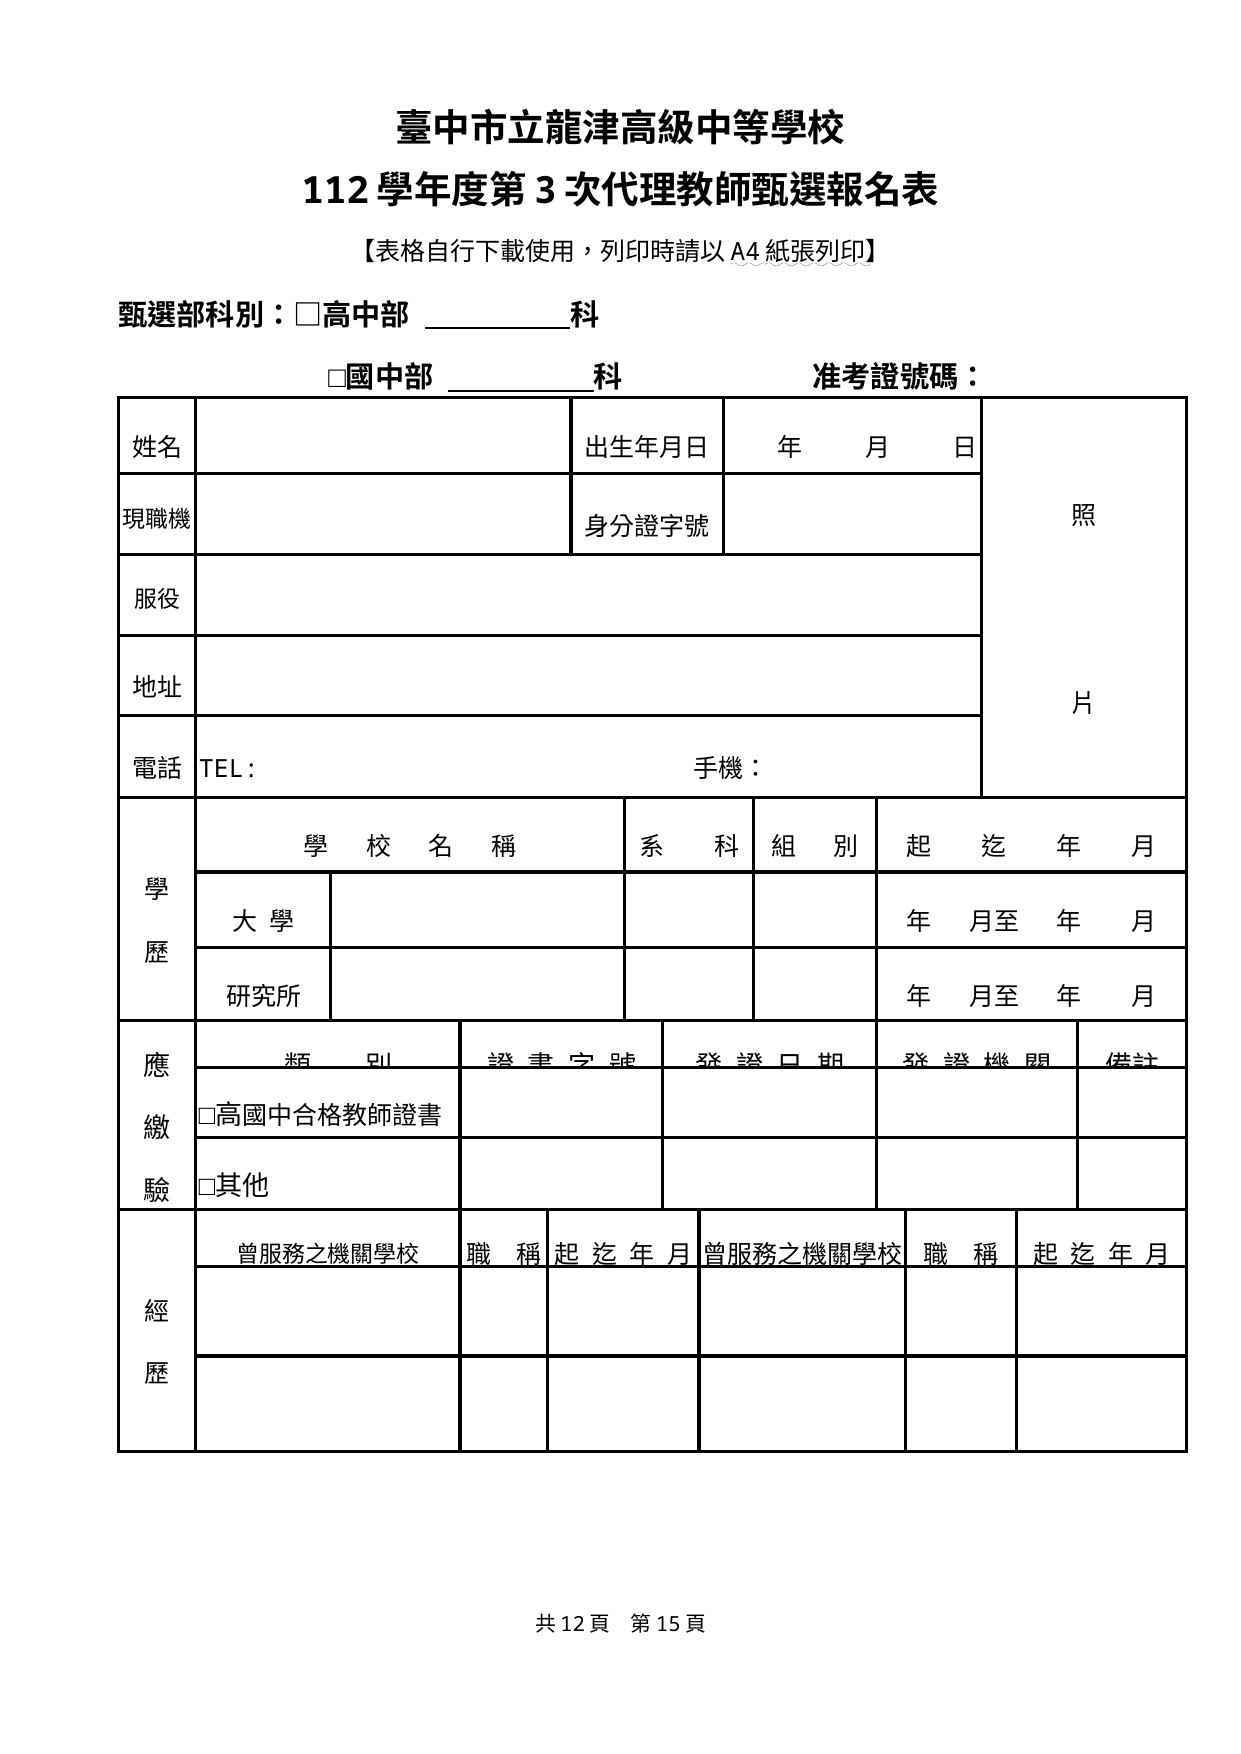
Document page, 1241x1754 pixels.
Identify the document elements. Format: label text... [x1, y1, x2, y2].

table_cell [664, 1069, 875, 1136]
table_cell [624, 1139, 661, 1208]
table_cell [624, 1069, 661, 1136]
table_header [197, 399, 569, 472]
table_cell [549, 1358, 697, 1450]
table_cell 職 稱 [907, 1211, 1015, 1265]
table_cell [462, 1139, 624, 1208]
table_cell [197, 475, 569, 553]
table_cell [197, 637, 980, 713]
table_cell 年 月至 年 月 [878, 949, 1185, 1019]
table_cell 學 校 名 稱 [197, 799, 623, 870]
table_cell [197, 1358, 458, 1450]
table_cell [332, 949, 623, 1019]
table_header 照 片 [983, 399, 1185, 796]
table_cell [549, 1268, 697, 1354]
table_cell 年 月至 年 月 [878, 874, 1185, 946]
table_cell [462, 1069, 624, 1136]
table_cell 發 證 機 關 [878, 1022, 1076, 1066]
table_cell 系 科 [626, 799, 752, 870]
table_cell 研究所 [197, 949, 329, 1019]
table_cell [878, 1069, 1076, 1136]
table_cell 曾服務之機關學校 [701, 1211, 904, 1265]
table_cell 現職機關學校 [120, 475, 194, 553]
table_cell [1018, 1358, 1185, 1450]
table_cell 類 別 [197, 1022, 458, 1066]
table_cell [1079, 1139, 1185, 1208]
table_cell [332, 874, 623, 946]
table_cell 電話 [120, 717, 194, 796]
table_cell [725, 475, 980, 553]
text 112學年度第3次代理教師甄選報名表 [118, 146, 1122, 208]
table_cell [197, 1268, 458, 1354]
table_cell 學 歷 [120, 799, 194, 1019]
table_cell 起 迄 年 月 [549, 1211, 697, 1265]
table_cell [701, 1358, 904, 1450]
table_cell 大 學 [197, 874, 329, 946]
table_cell [755, 874, 875, 946]
table_cell 備註 [1079, 1022, 1185, 1066]
text 臺中市立龍津高級中等學校 [118, 83, 1122, 146]
table_cell 證 書 字 號 [462, 1022, 661, 1066]
table_cell 經 歷 [120, 1211, 194, 1450]
table_cell [878, 1139, 1076, 1208]
table_cell □免役 □役畢 □服役中 [197, 556, 980, 634]
table_cell 應 繳 驗 證 件 [120, 1022, 194, 1208]
table_cell [755, 949, 875, 1019]
table_header 出生年月日 [573, 399, 722, 472]
table_header 姓名 [120, 399, 194, 472]
table_cell 組 別 [755, 799, 875, 870]
table_cell [664, 1139, 875, 1208]
table_cell [462, 1268, 546, 1354]
table_cell [1018, 1268, 1185, 1354]
text □國中部 科 准考證號碼： [118, 333, 1122, 396]
table_cell 服役 情形 [120, 556, 194, 634]
table_cell [907, 1358, 1015, 1450]
table_cell [626, 949, 752, 1019]
text 甄選部科別：□高中部 科 [118, 271, 1122, 333]
table_cell 職 稱 [462, 1211, 546, 1265]
table_cell [1079, 1069, 1185, 1136]
table_cell 身分證字號 [573, 475, 722, 553]
table_cell [626, 874, 752, 946]
table_cell TEL: 手機： [197, 717, 980, 796]
table_cell □其他 [197, 1139, 458, 1208]
table_cell 曾服務之機關學校 [197, 1211, 458, 1265]
table_cell [701, 1268, 904, 1354]
table_cell □高國中合格教師證書 [197, 1069, 458, 1136]
table_cell [462, 1358, 546, 1450]
table_cell 起 迄 年 月 [1018, 1211, 1185, 1265]
table_cell 起 迄 年 月 [878, 799, 1185, 870]
table_cell 地址 [120, 637, 194, 713]
text 【表格自行下載使用，列印時請以A4紙張列印】 [118, 208, 1122, 271]
table_cell 發 證 日 期 [664, 1022, 875, 1066]
table_header 年 月 日 [725, 399, 980, 472]
table_cell [907, 1268, 1015, 1354]
